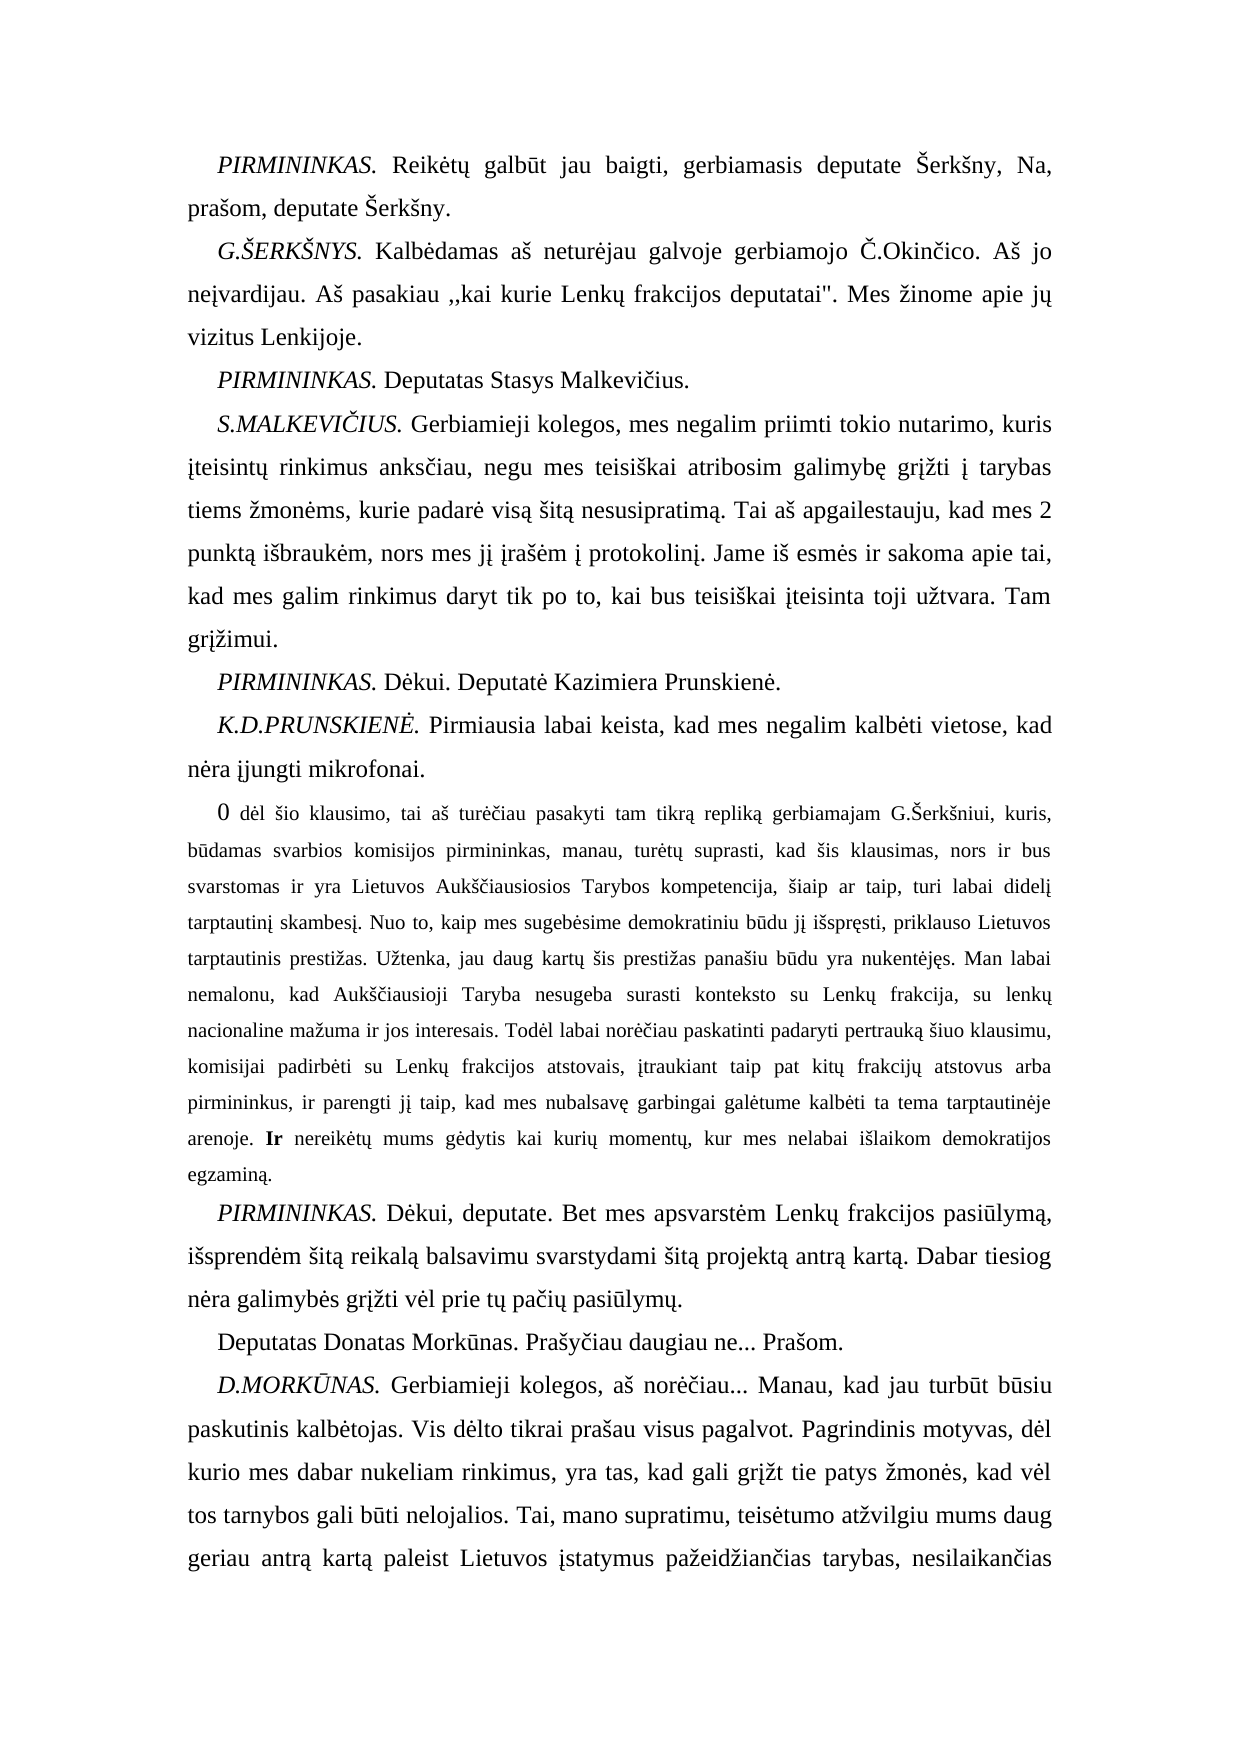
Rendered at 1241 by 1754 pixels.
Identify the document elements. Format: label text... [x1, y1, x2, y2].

text PIRMININKAS. Deputatas Stasys Malkevičius. [187, 366, 1053, 394]
text Deputatas Donatas Morkūnas. Prašyčiau daugiau ne... Prašom. [187, 1327, 1053, 1356]
text K.D.PRUNSKIENĖ. Pirmiausia labai keista, kad mes negalim kalbėti vietose, kad nėra įjungti mikrofonai. [187, 711, 1053, 782]
text 0 dėl šio klausimo, tai aš turėčiau pasakyti tam tikrą repliką gerbiamajam G.Šerkšniui, kuris, būdamas svarbios komisijos pirmininkas, manau, turėtų suprasti, kad šis klausimas, nors ir bus svarstomas ir yra Lietuvos Aukščiausiosios Tarybos kompetencija, šiaip ar taip, turi labai didelį tarptautinį skambesį. Nuo to, kaip mes sugebėsime demokratiniu būdu jį išspręsti, priklauso Lietuvos tarptautinis prestižas. Užtenka, jau daug kartų šis prestižas panašiu būdu yra nukentėjęs. Man labai nemalonu, kad Aukščiausioji Taryba nesugeba surasti konteksto su Lenkų frakcija, su lenkų nacionaline mažuma ir jos interesais. Todėl labai norėčiau paskatinti padaryti pertrauką šiuo klausimu, komisijai padirbėti su Lenkų frakcijos atstovais, įtraukiant taip pat kitų frakcijų atstovus arba pirmininkus, ir parengti jį taip, kad mes nubalsavę garbingai galėtume kalbėti ta tema tarptautinėje arenoje. Ir nereikėtų mums gėdytis kai kurių momentų, kur mes nelabai išlaikom demokratijos egzaminą. [187, 797, 1053, 1186]
text PIRMININKAS. Dėkui, deputate. Bet mes apsvarstėm Lenkų frakcijos pasiūlymą, išsprendėm šitą reikalą balsavimu svarstydami šitą projektą antrą kartą. Dabar tiesiog nėra galimybės grįžti vėl prie tų pačių pasiūlymų. [187, 1198, 1053, 1313]
text D.MORKŪNAS. Gerbiamieji kolegos, aš norėčiau... Manau, kad jau turbūt būsiu paskutinis kalbėtojas. Vis dėlto tikrai prašau visus pagalvot. Pagrindinis motyvas, dėl kurio mes dabar nukeliam rinkimus, yra tas, kad gali grįžt tie patys žmonės, kad vėl tos tarnybos gali būti nelojalios. Tai, mano supratimu, teisėtumo atžvilgiu mums daug geriau antrą kartą paleist Lietuvos įstatymus pažeidžiančias tarybas, nesilaikančias [187, 1371, 1053, 1572]
text G.ŠERKŠNYS. Kalbėdamas aš neturėjau galvoje gerbiamojo Č.Okinčico. Aš jo neįvardijau. Aš pasakiau ,,kai kurie Lenkų frakcijos deputatai". Mes žinome apie jų vizitus Lenkijoje. [187, 236, 1053, 351]
text PIRMININKAS. Dėkui. Deputatė Kazimiera Prunskienė. [187, 667, 1053, 696]
text S.MALKEVIČIUS. Gerbiamieji kolegos, mes negalim priimti tokio nutarimo, kuris įteisintų rinkimus anksčiau, negu mes teisiškai atribosim galimybę grįžti į tarybas tiems žmonėms, kurie padarė visą šitą nesusipratimą. Tai aš apgailestauju, kad mes 2 punktą išbraukėm, nors mes jį įrašėm į protokolinį. Jame iš esmės ir sakoma apie tai, kad mes galim rinkimus daryt tik po to, kai bus teisiškai įteisinta toji užtvara. Tam grįžimui. [187, 409, 1053, 653]
text PIRMININKAS. Reikėtų galbūt jau baigti, gerbiamasis deputate Šerkšny, Na, prašom, deputate Šerkšny. [187, 150, 1053, 222]
